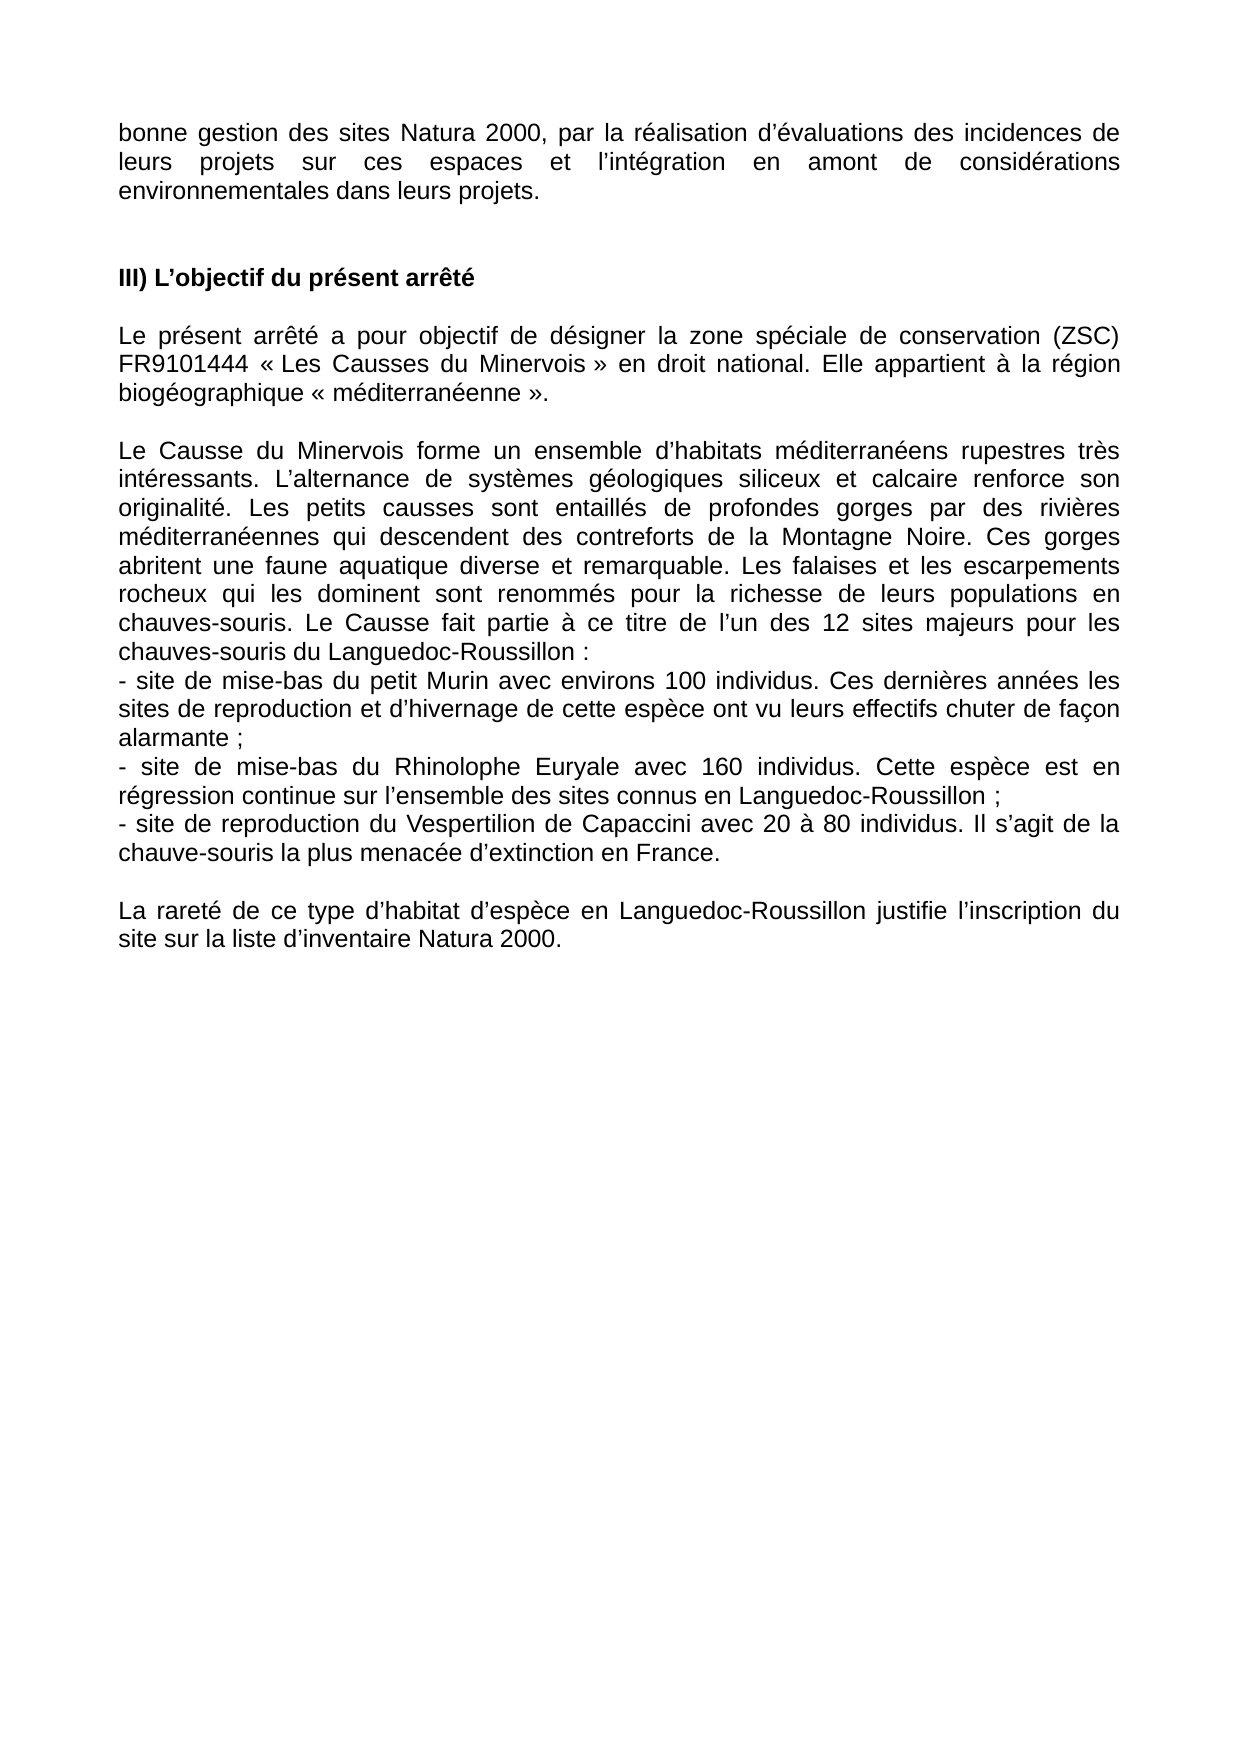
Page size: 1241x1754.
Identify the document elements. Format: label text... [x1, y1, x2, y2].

text - site de mise-bas du Rhinolophe Euryale avec 160 individus. Cette espèce est en régression continue sur l’ensemble des sites connus en Languedoc-Roussillon ; [118, 752, 1122, 809]
text - site de mise-bas du petit Murin avec environs 100 individus. Ces dernières années les sites de reproduction et d’hivernage de cette espèce ont vu leurs effectifs chuter de façon alarmante ; [118, 666, 1122, 752]
text La rareté de ce type d’habitat d’espèce en Languedoc-Roussillon justifie l’inscription du site sur la liste d’inventaire Natura 2000. [118, 896, 1122, 953]
text - site de reproduction du Vespertilion de Capaccini avec 20 à 80 individus. Il s’agit de la chauve-souris la plus menacée d’extinction en France. [118, 809, 1122, 867]
text Le présent arrêté a pour objectif de désigner la zone spéciale de conservation (ZSC) FR9101444 « Les Causses du Minervois » en droit national. Elle appartient à la région biogéographique « méditerranéenne ». [118, 321, 1122, 407]
text III) L’objectif du présent arrêté [118, 263, 1122, 291]
text Le Causse du Minervois forme un ensemble d’habitats méditerranéens rupestres très intéressants. L’alternance de systèmes géologiques siliceux et calcaire renforce son originalité. Les petits causses sont entaillés de profondes gorges par des rivières méditerranéennes qui descendent des contreforts de la Montagne Noire. Ces gorges abritent une faune aquatique diverse et remarquable. Les falaises et les escarpements rocheux qui les dominent sont renommés pour la richesse de leurs populations en chauves-souris. Le Causse fait partie à ce titre de l’un des 12 sites majeurs pour les chauves-souris du Languedoc-Roussillon : [118, 436, 1122, 666]
text bonne gestion des sites Natura 2000, par la réalisation d’évaluations des incidences de leurs projets sur ces espaces et l’intégration en amont de considérations environnementales dans leurs projets. [118, 118, 1122, 204]
